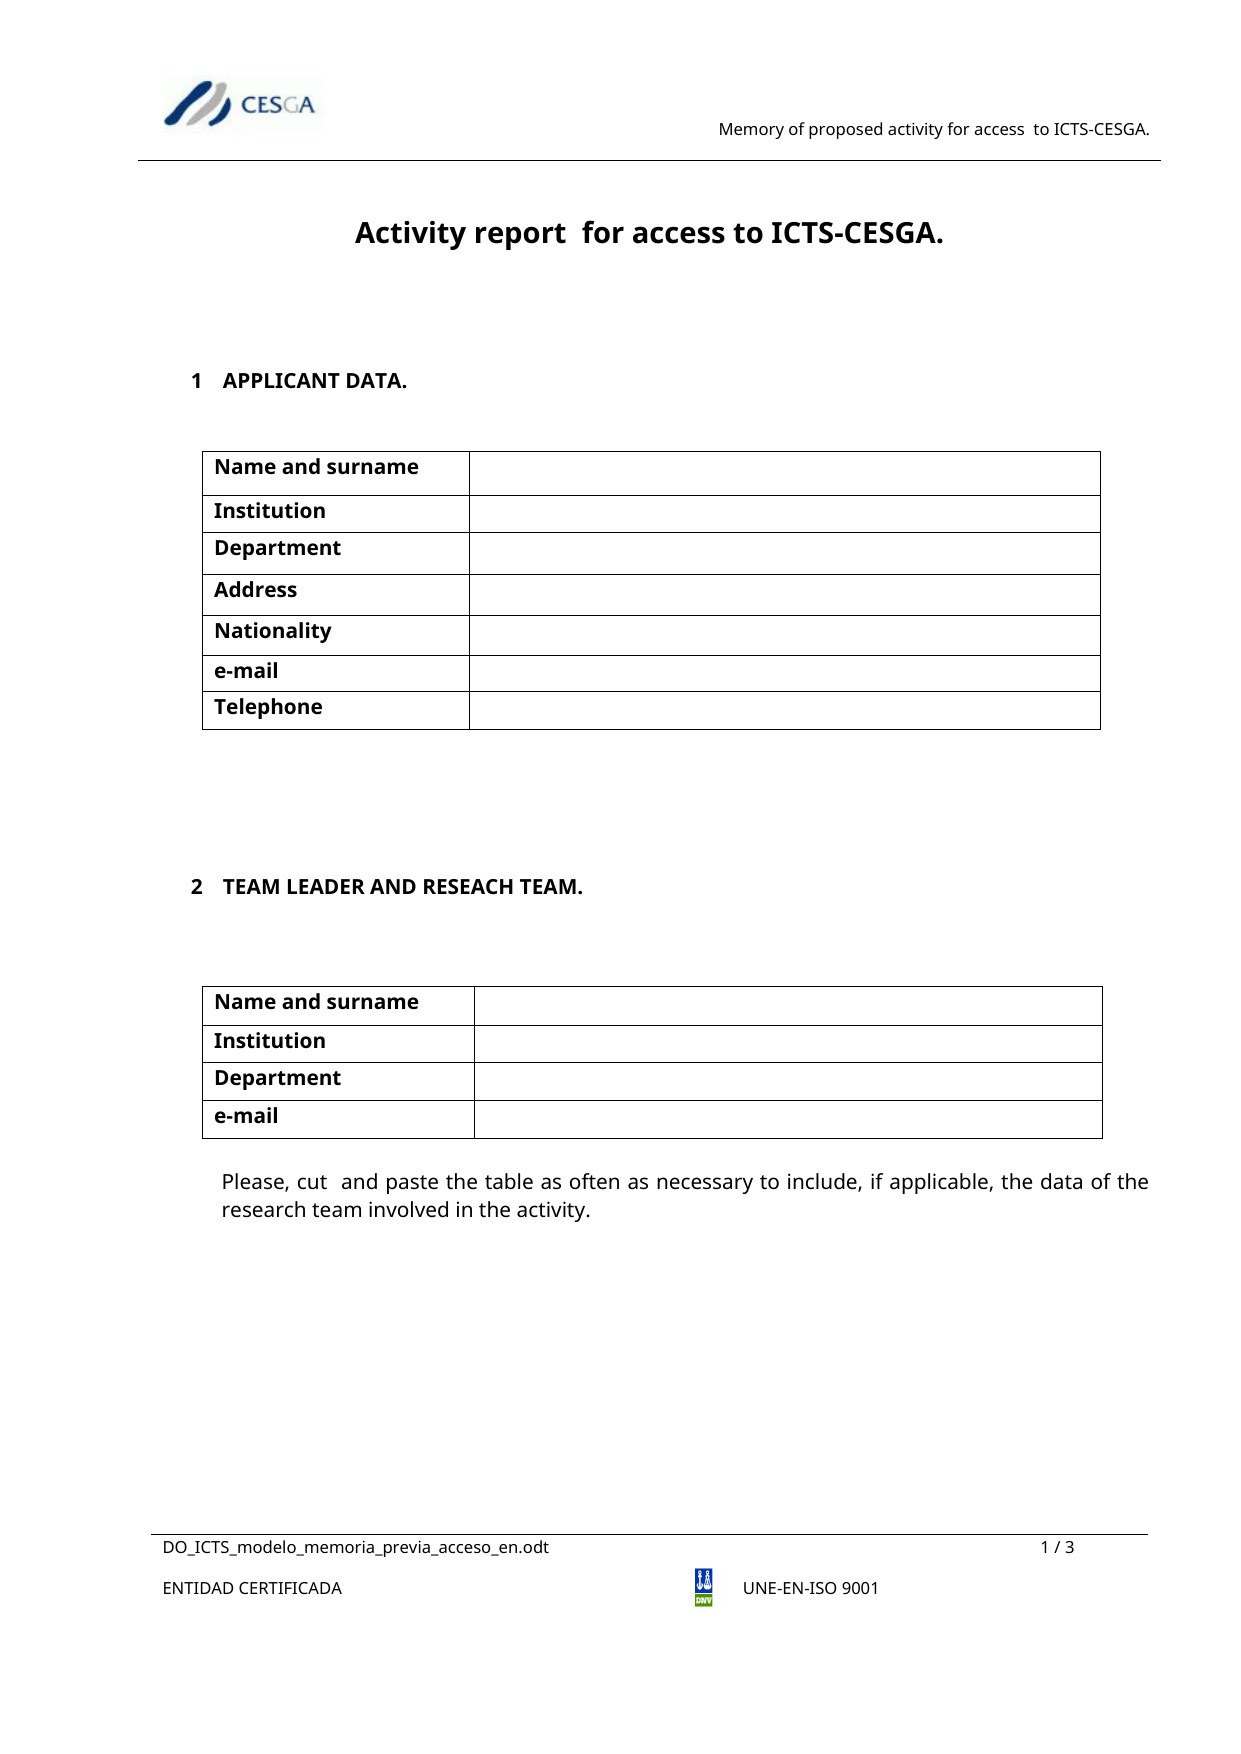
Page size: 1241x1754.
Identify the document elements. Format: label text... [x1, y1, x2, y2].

table_cell Department [203, 533, 469, 574]
table_header [470, 452, 1100, 495]
picture [679, 1567, 728, 1609]
text Activity report for access to ICTS-CESGA. [148, 212, 1152, 281]
table_cell [470, 692, 1100, 729]
table_cell Institution [203, 1026, 474, 1062]
table_cell e-mail [203, 656, 469, 691]
table_cell [475, 1101, 1102, 1138]
table_cell [470, 575, 1100, 615]
table_cell [475, 1026, 1102, 1062]
list APPLICANT DATA. [185, 366, 1152, 451]
table_cell Telephone [203, 692, 469, 729]
table_cell [470, 616, 1100, 655]
table_cell [475, 1063, 1102, 1100]
table_cell Nationality [203, 616, 469, 655]
text Please, cut and paste the table as often as necessary to include, if applicable, the data of the research team involved in the activity. [221, 1139, 1152, 1508]
table_cell [470, 496, 1100, 532]
table_header [475, 987, 1102, 1025]
table_header Name and surname [203, 452, 469, 495]
list TEAM LEADER AND RESEACH TEAM. [185, 872, 1152, 986]
table_cell Department [203, 1063, 474, 1100]
table_cell e-mail [203, 1101, 474, 1138]
table_cell [470, 533, 1100, 574]
table_cell [470, 656, 1100, 691]
table_cell Institution [203, 496, 469, 532]
table_header Name and surname [203, 987, 474, 1025]
picture [162, 75, 328, 136]
table_cell Address [203, 575, 469, 615]
